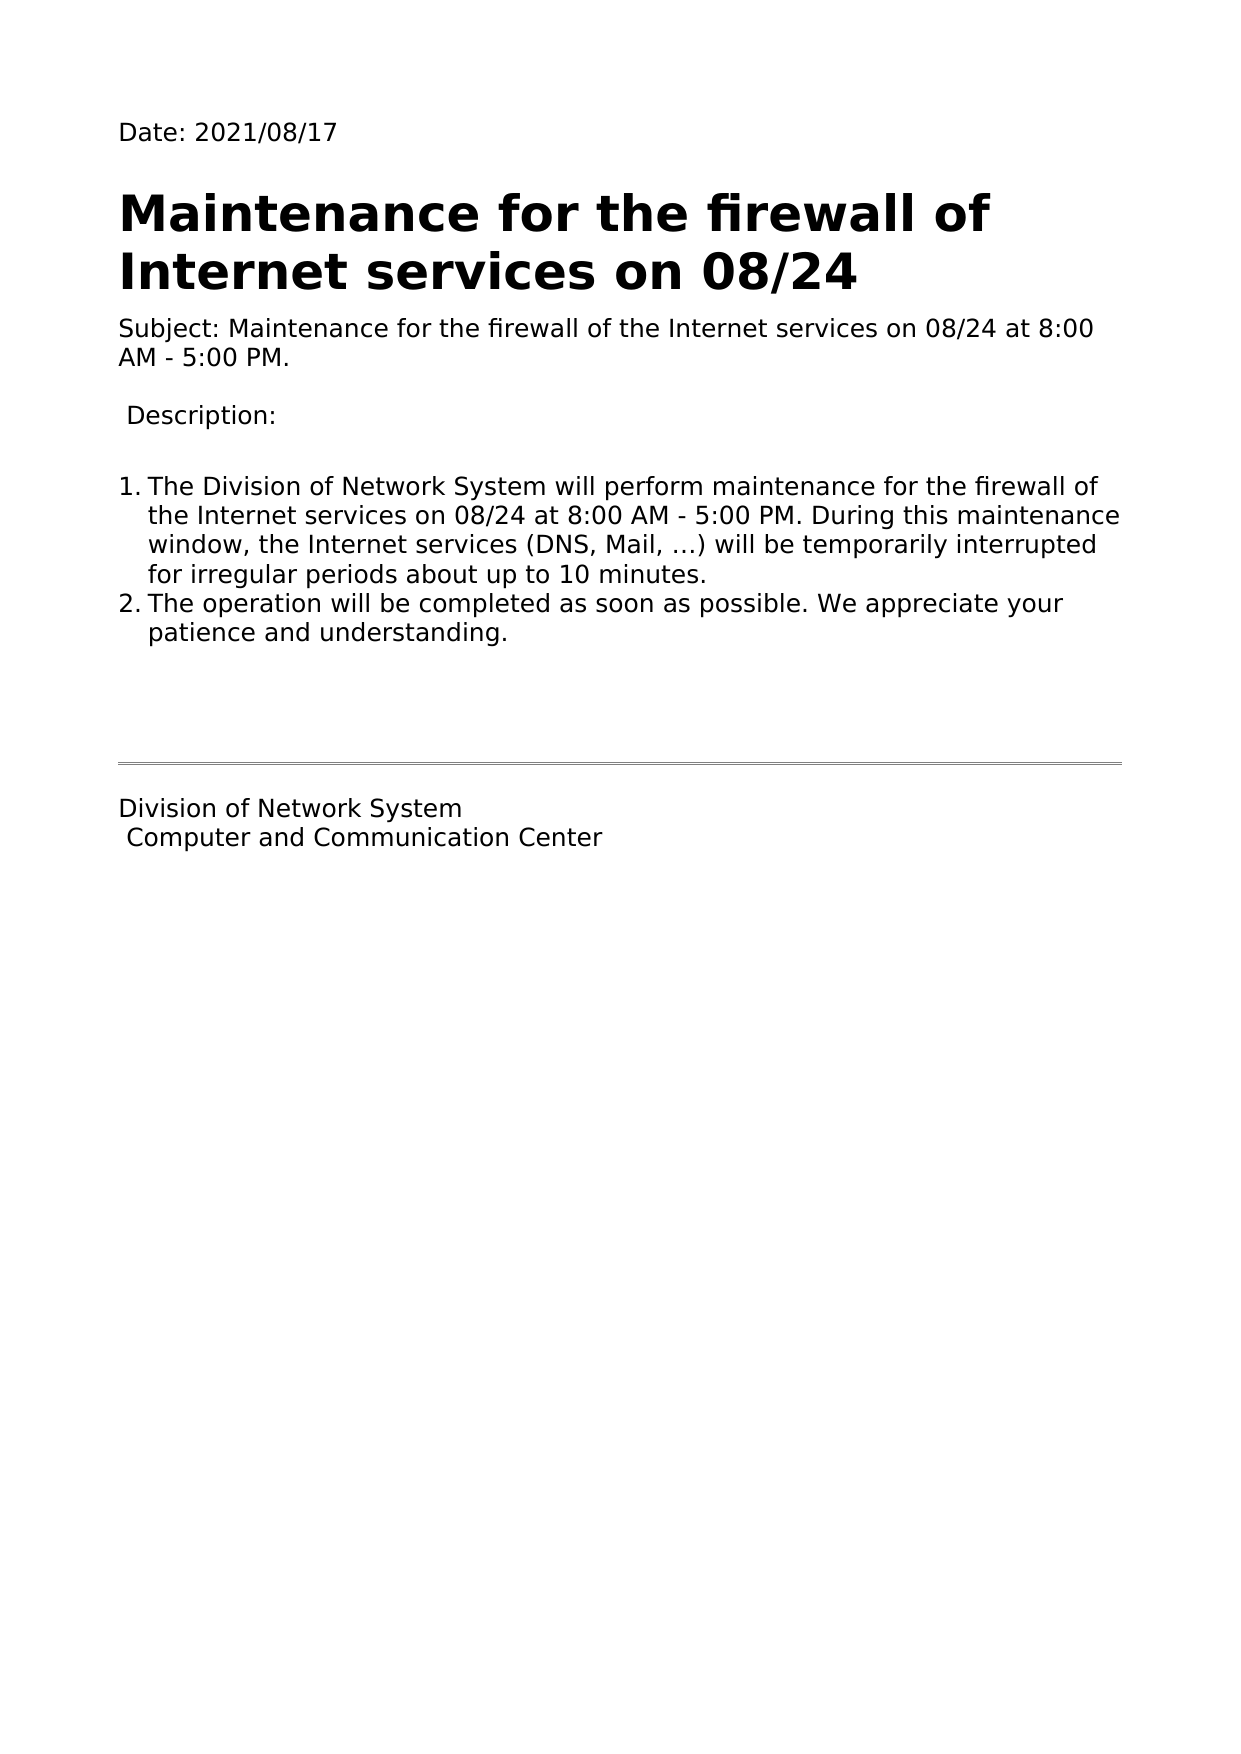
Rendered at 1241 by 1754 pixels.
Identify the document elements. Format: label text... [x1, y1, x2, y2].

text Division of Network System Computer and Communication Center [118, 794, 1122, 852]
subtitle Maintenance for the firewall of Internet services on 08/24 [118, 185, 1122, 301]
list The operation will be completed as soon as possible. We appreciate your patience and understanding. [118, 589, 1122, 647]
text Subject: Maintenance for the firewall of the Internet services on 08/24 at 8:00 AM - 5:00 PM. Description: [118, 314, 1122, 430]
list The Division of Network System will perform maintenance for the firewall of the Internet services on 08/24 at 8:00 AM - 5:00 PM. During this maintenance window, the Internet services (DNS, Mail, …) will be temporarily interrupted for irregular periods about up to 10 minutes. [118, 472, 1122, 589]
text Date: 2021/08/17 [118, 118, 1122, 147]
